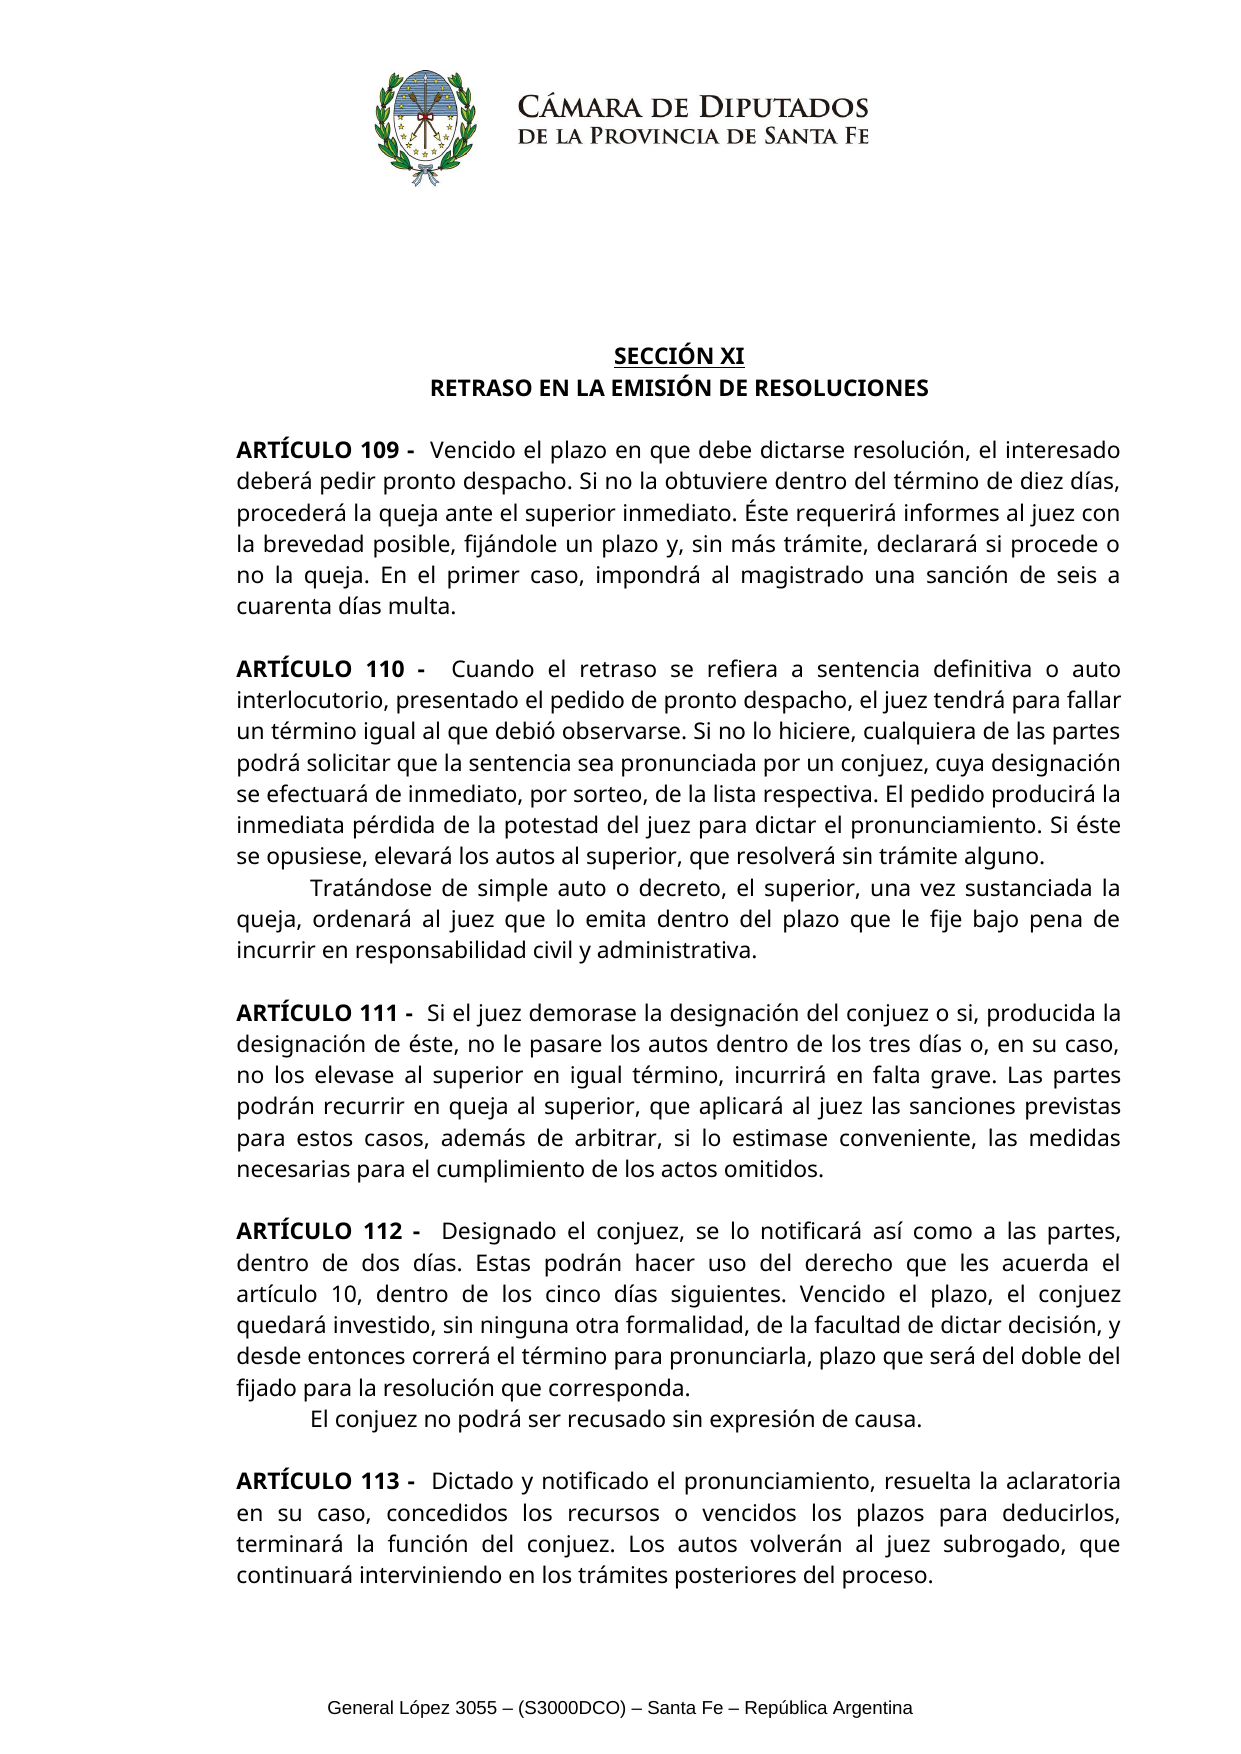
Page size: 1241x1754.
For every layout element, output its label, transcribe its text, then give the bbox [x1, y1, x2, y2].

text SECCIÓN XI [236, 340, 1122, 371]
text ARTÍCULO 112 - Designado el conjuez, se lo notificará así como a las partes, dentro de dos días. Estas podrán hacer uso del derecho que les acuerda el artículo 10, dentro de los cinco días siguientes. Vencido el plazo, el conjuez quedará investido, sin ninguna otra formalidad, de la facultad de dictar decisión, y desde entonces correrá el término para pronunciarla, plazo que será del doble del fijado para la resolución que corresponda. [236, 1215, 1122, 1403]
text ARTÍCULO 113 - Dictado y notificado el pronunciamiento, resuelta la aclaratoria en su caso, concedidos los recursos o vencidos los plazos para deducirlos, terminará la función del conjuez. Los autos volverán al juez subrogado, que continuará interviniendo en los trámites posteriores del proceso. [236, 1465, 1122, 1590]
text El conjuez no podrá ser recusado sin expresión de causa. [236, 1403, 1122, 1434]
text ARTÍCULO 110 - Cuando el retraso se refiera a sentencia definitiva o auto interlocutorio, presentado el pedido de pronto despacho, el juez tendrá para fallar un término igual al que debió observarse. Si no lo hiciere, cualquiera de las partes podrá solicitar que la sentencia sea pronunciada por un conjuez, cuya designación se efectuará de inmediato, por sorteo, de la lista respectiva. El pedido producirá la inmediata pérdida de la potestad del juez para dictar el pronunciamiento. Si éste se opusiese, elevará los autos al superior, que resolverá sin trámite alguno. [236, 653, 1122, 871]
text RETRASO EN LA EMISIÓN DE RESOLUCIONES [236, 371, 1122, 403]
text ARTÍCULO 111 - Si el juez demorase la designación del conjuez o si, producida la designación de éste, no le pasare los autos dentro de los tres días o, en su caso, no los elevase al superior en igual término, incurrirá en falta grave. Las partes podrán recurrir en queja al superior, que aplicará al juez las sanciones previstas para estos casos, además de arbitrar, si lo estimase conveniente, las medidas necesarias para el cumplimiento de los actos omitidos. [236, 996, 1122, 1184]
picture [374, 70, 869, 191]
text ARTÍCULO 109 - Vencido el plazo en que debe dictarse resolución, el interesado deberá pedir pronto despacho. Si no la obtuviere dentro del término de diez días, procederá la queja ante el superior inmediato. Éste requerirá informes al juez con la brevedad posible, fijándole un plazo y, sin más trámite, declarará si procede o no la queja. En el primer caso, impondrá al magistrado una sanción de seis a cuarenta días multa. [236, 434, 1122, 621]
text Tratándose de simple auto o decreto, el superior, una vez sustanciada la queja, ordenará al juez que lo emita dentro del plazo que le fije bajo pena de incurrir en responsabilidad civil y administrativa. [236, 871, 1122, 965]
